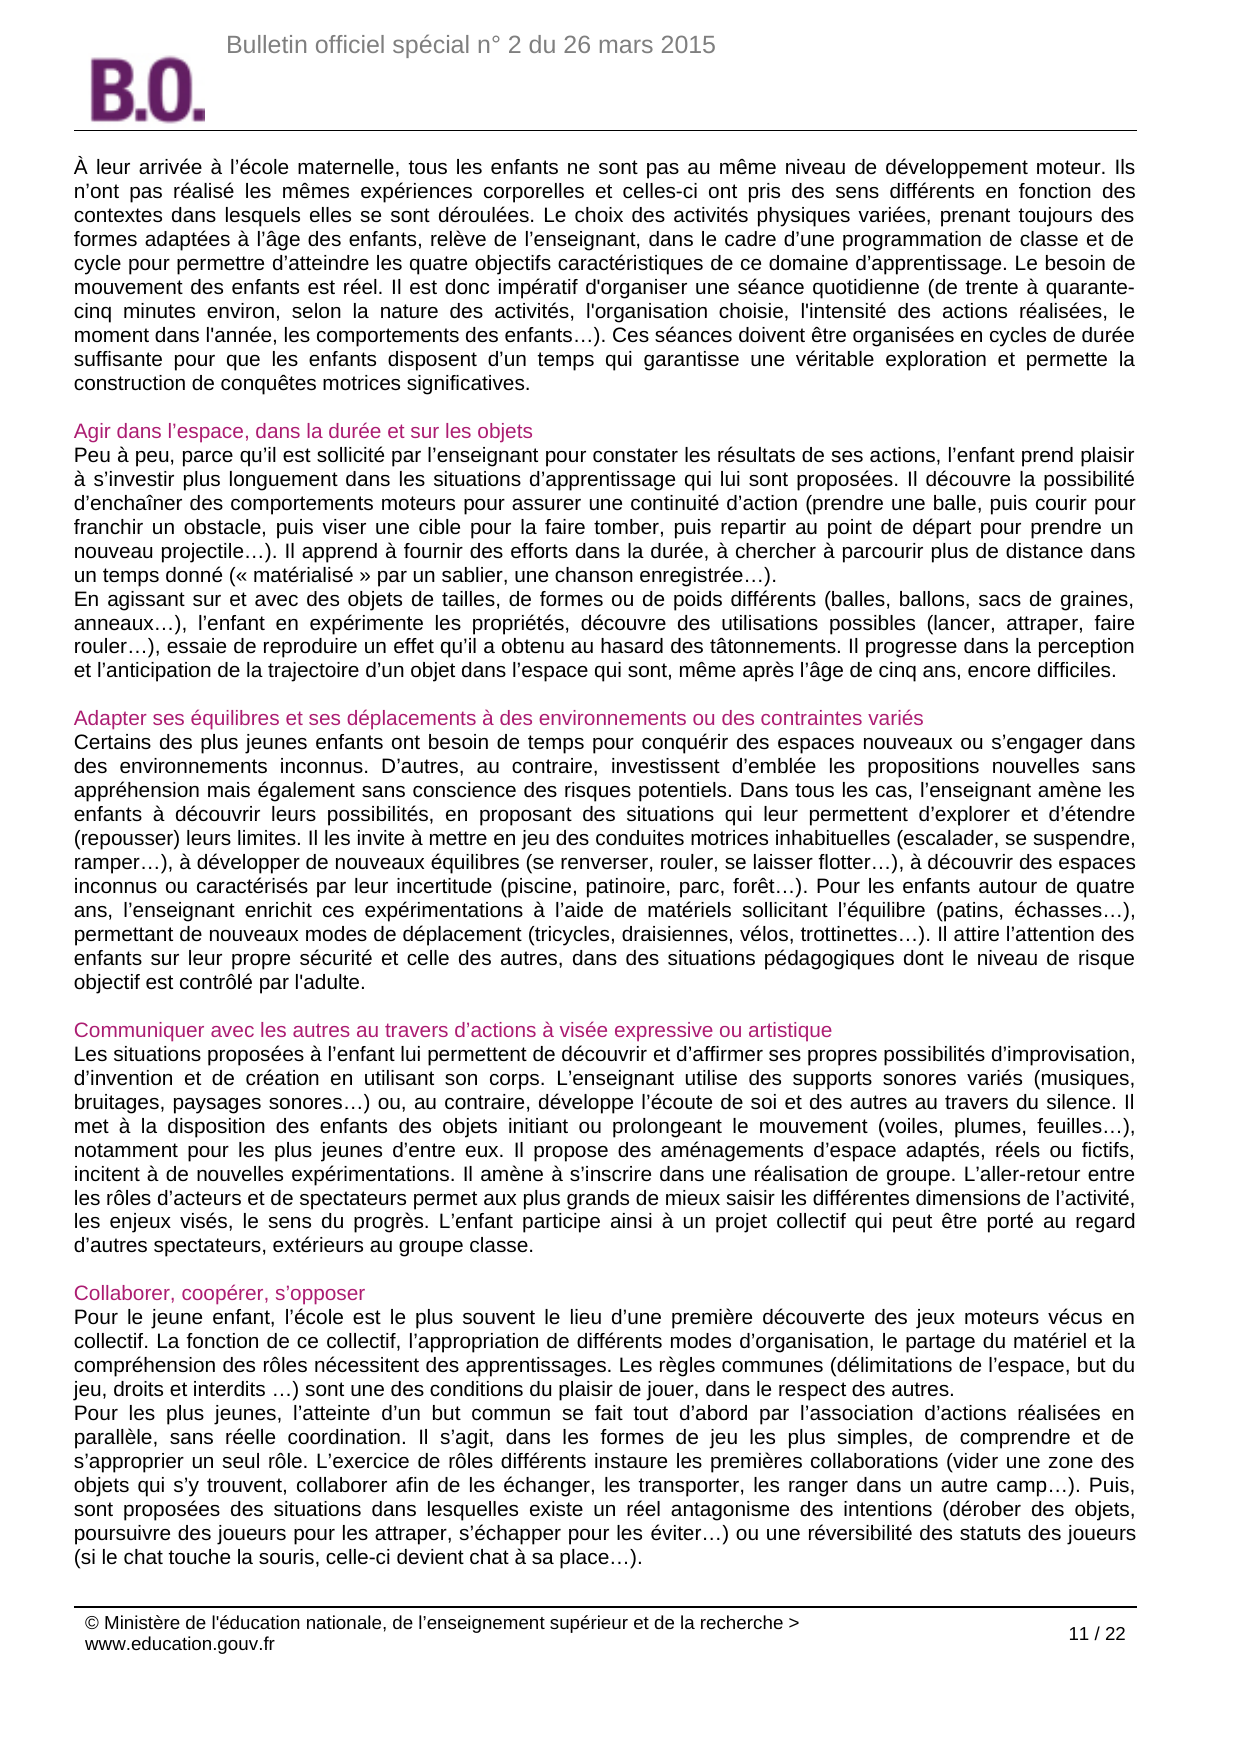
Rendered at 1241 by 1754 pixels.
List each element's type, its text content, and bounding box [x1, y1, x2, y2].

text Agir dans l’espace, dans la durée et sur les objets [74, 419, 1137, 443]
text En agissant sur et avec des objets de tailles, de formes ou de poids différents (balles, ballons, sacs de graines, anneaux…), l’enfant en expérimente les propriétés, découvre des utilisations possibles (lancer, attraper, faire rouler…), essaie de reproduire un effet qu’il a obtenu au hasard des tâtonnements. Il progresse dans la perception et l’anticipation de la trajectoire d’un objet dans l’espace qui sont, même après l’âge de cinq ans, encore difficiles. [74, 586, 1137, 682]
text Communiquer avec les autres au travers d’actions à visée expressive ou artistique [74, 1018, 1137, 1042]
text Collaborer, coopérer, s’opposer [74, 1281, 1137, 1305]
text Adapter ses équilibres et ses déplacements à des environnements ou des contraintes variés [74, 706, 1137, 730]
picture [73, 53, 205, 128]
text Les situations proposées à l’enfant lui permettent de découvrir et d’affirmer ses propres possibilités d’improvisation, d’invention et de création en utilisant son corps. L’enseignant utilise des supports sonores variés (musiques, bruitages, paysages sonores…) ou, au contraire, développe l’écoute de soi et des autres au travers du silence. Il met à la disposition des enfants des objets initiant ou prolongeant le mouvement (voiles, plumes, feuilles…), notamment pour les plus jeunes d’entre eux. Il propose des aménagements d’espace adaptés, réels ou fictifs, incitent à de nouvelles expérimentations. Il amène à s’inscrire dans une réalisation de groupe. L’aller-retour entre les rôles d’acteurs et de spectateurs permet aux plus grands de mieux saisir les différentes dimensions de l’activité, les enjeux visés, le sens du progrès. L’enfant participe ainsi à un projet collectif qui peut être porté au regard d’autres spectateurs, extérieurs au groupe classe. [74, 1042, 1137, 1257]
text À leur arrivée à l’école maternelle, tous les enfants ne sont pas au même niveau de développement moteur. Ils n’ont pas réalisé les mêmes expériences corporelles et celles-ci ont pris des sens différents en fonction des contextes dans lesquels elles se sont déroulées. Le choix des activités physiques variées, prenant toujours des formes adaptées à l’âge des enfants, relève de l’enseignant, dans le cadre d’une programmation de classe et de cycle pour permettre d’atteindre les quatre objectifs caractéristiques de ce domaine d’apprentissage. Le besoin de mouvement des enfants est réel. Il est donc impératif d'organiser une séance quotidienne (de trente à quarante-cinq minutes environ, selon la nature des activités, l'organisation choisie, l'intensité des actions réalisées, le moment dans l'année, les comportements des enfants…). Ces séances doivent être organisées en cycles de durée suffisante pour que les enfants disposent d’un temps qui garantisse une véritable exploration et permette la construction de conquêtes motrices significatives. [74, 155, 1137, 395]
text Pour le jeune enfant, l’école est le plus souvent le lieu d’une première découverte des jeux moteurs vécus en collectif. La fonction de ce collectif, l’appropriation de différents modes d’organisation, le partage du matériel et la compréhension des rôles nécessitent des apprentissages. Les règles communes (délimitations de l’espace, but du jeu, droits et interdits …) sont une des conditions du plaisir de jouer, dans le respect des autres. [74, 1305, 1137, 1401]
text Peu à peu, parce qu’il est sollicité par l’enseignant pour constater les résultats de ses actions, l’enfant prend plaisir à s’investir plus longuement dans les situations d’apprentissage qui lui sont proposées. Il découvre la possibilité d’enchaîner des comportements moteurs pour assurer une continuité d’action (prendre une balle, puis courir pour franchir un obstacle, puis viser une cible pour la faire tomber, puis repartir au point de départ pour prendre un nouveau projectile…). Il apprend à fournir des efforts dans la durée, à chercher à parcourir plus de distance dans un temps donné (« matérialisé » par un sablier, une chanson enregistrée…). [74, 443, 1137, 586]
text Pour les plus jeunes, l’atteinte d’un but commun se fait tout d’abord par l’association d’actions réalisées en parallèle, sans réelle coordination. Il s’agit, dans les formes de jeu les plus simples, de comprendre et de s’approprier un seul rôle. L’exercice de rôles différents instaure les premières collaborations (vider une zone des objets qui s’y trouvent, collaborer afin de les échanger, les transporter, les ranger dans un autre camp…). Puis, sont proposées des situations dans lesquelles existe un réel antagonisme des intentions (dérober des objets, poursuivre des joueurs pour les attraper, s’échapper pour les éviter…) ou une réversibilité des statuts des joueurs (si le chat touche la souris, celle-ci devient chat à sa place…). [74, 1401, 1137, 1569]
text Certains des plus jeunes enfants ont besoin de temps pour conquérir des espaces nouveaux ou s’engager dans des environnements inconnus. D’autres, au contraire, investissent d’emblée les propositions nouvelles sans appréhension mais également sans conscience des risques potentiels. Dans tous les cas, l’enseignant amène les enfants à découvrir leurs possibilités, en proposant des situations qui leur permettent d’explorer et d’étendre (repousser) leurs limites. Il les invite à mettre en jeu des conduites motrices inhabituelles (escalader, se suspendre, ramper…), à développer de nouveaux équilibres (se renverser, rouler, se laisser flotter…), à découvrir des espaces inconnus ou caractérisés par leur incertitude (piscine, patinoire, parc, forêt…). Pour les enfants autour de quatre ans, l’enseignant enrichit ces expérimentations à l’aide de matériels sollicitant l’équilibre (patins, échasses…), permettant de nouveaux modes de déplacement (tricycles, draisiennes, vélos, trottinettes…). Il attire l’attention des enfants sur leur propre sécurité et celle des autres, dans des situations pédagogiques dont le niveau de risque objectif est contrôlé par l'adulte. [74, 730, 1137, 994]
